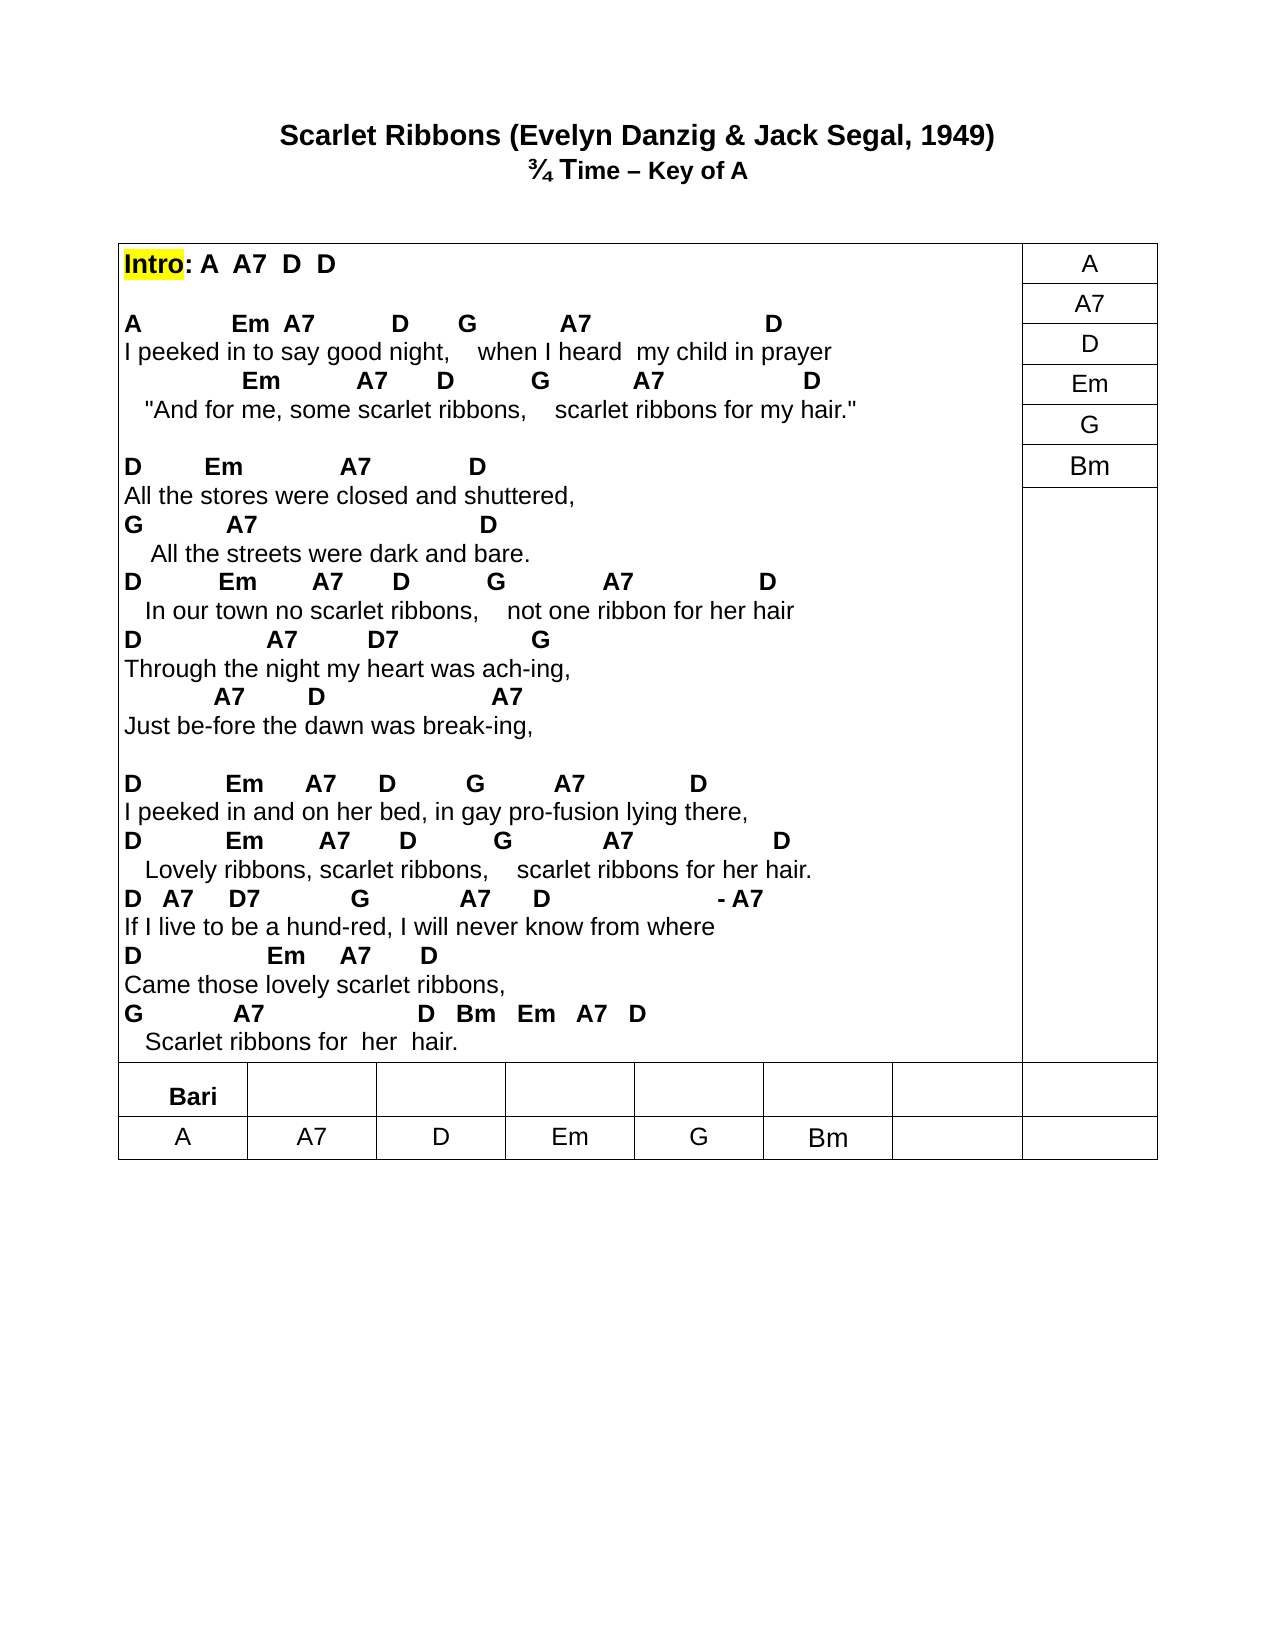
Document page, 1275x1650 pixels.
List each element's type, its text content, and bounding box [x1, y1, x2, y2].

table_cell [506, 1063, 634, 1116]
table_cell D [377, 1117, 505, 1159]
table_cell Em [1023, 365, 1157, 404]
table_cell [377, 1063, 505, 1116]
table_cell [635, 1063, 763, 1116]
table_cell [248, 1063, 376, 1116]
text Scarlet Ribbons (Evelyn Danzig & Jack Segal, 1949) [118, 118, 1157, 152]
table_cell A7 [1023, 284, 1157, 323]
text ¾ Time – Key of A [118, 152, 1157, 185]
table_cell [1023, 1063, 1157, 1116]
table_cell A [119, 1117, 247, 1159]
table_cell Bm [764, 1117, 892, 1159]
table_cell Em [506, 1117, 634, 1159]
table_cell [1023, 1117, 1157, 1159]
table_cell [764, 1063, 892, 1116]
table_cell G [1023, 405, 1157, 444]
table_cell D [1023, 324, 1157, 364]
table_cell A7 [248, 1117, 376, 1159]
table_cell [893, 1063, 1022, 1116]
table_cell Bari [119, 1063, 247, 1116]
table_cell [893, 1117, 1022, 1159]
table_header A [1023, 244, 1157, 283]
table_cell G [635, 1117, 763, 1159]
table_cell [1023, 488, 1157, 1062]
table_header Intro: A A7 D D A Em A7 D G A7 D I peeked in to say good night, when I heard my child in prayer Em A7 D G A7 D "And for me, some scarlet ribbons, scarlet ribbons for my hair." D Em A7 D All the stores were closed and shuttered, G A7 D All the streets were dark and bare. D Em A7 D G A7 D In our town no scarlet ribbons, not one ribbon for her hair D A7 D7 G Through the night my heart was ach-ing, A7 D A7 Just be-fore the dawn was break-ing, D Em A7 D G A7 D I peeked in and on her bed, in gay pro-fusion lying there, D Em A7 D G A7 D Lovely ribbons, scarlet ribbons, scarlet ribbons for her hair. D A7 D7 G A7 D - A7 If I live to be a hund-red, I will never know from where D Em A7 D Came those lovely scarlet ribbons, G A7 D Bm Em A7 D Scarlet ribbons for her hair. [119, 244, 1022, 1062]
table_cell Bm [1023, 445, 1157, 487]
